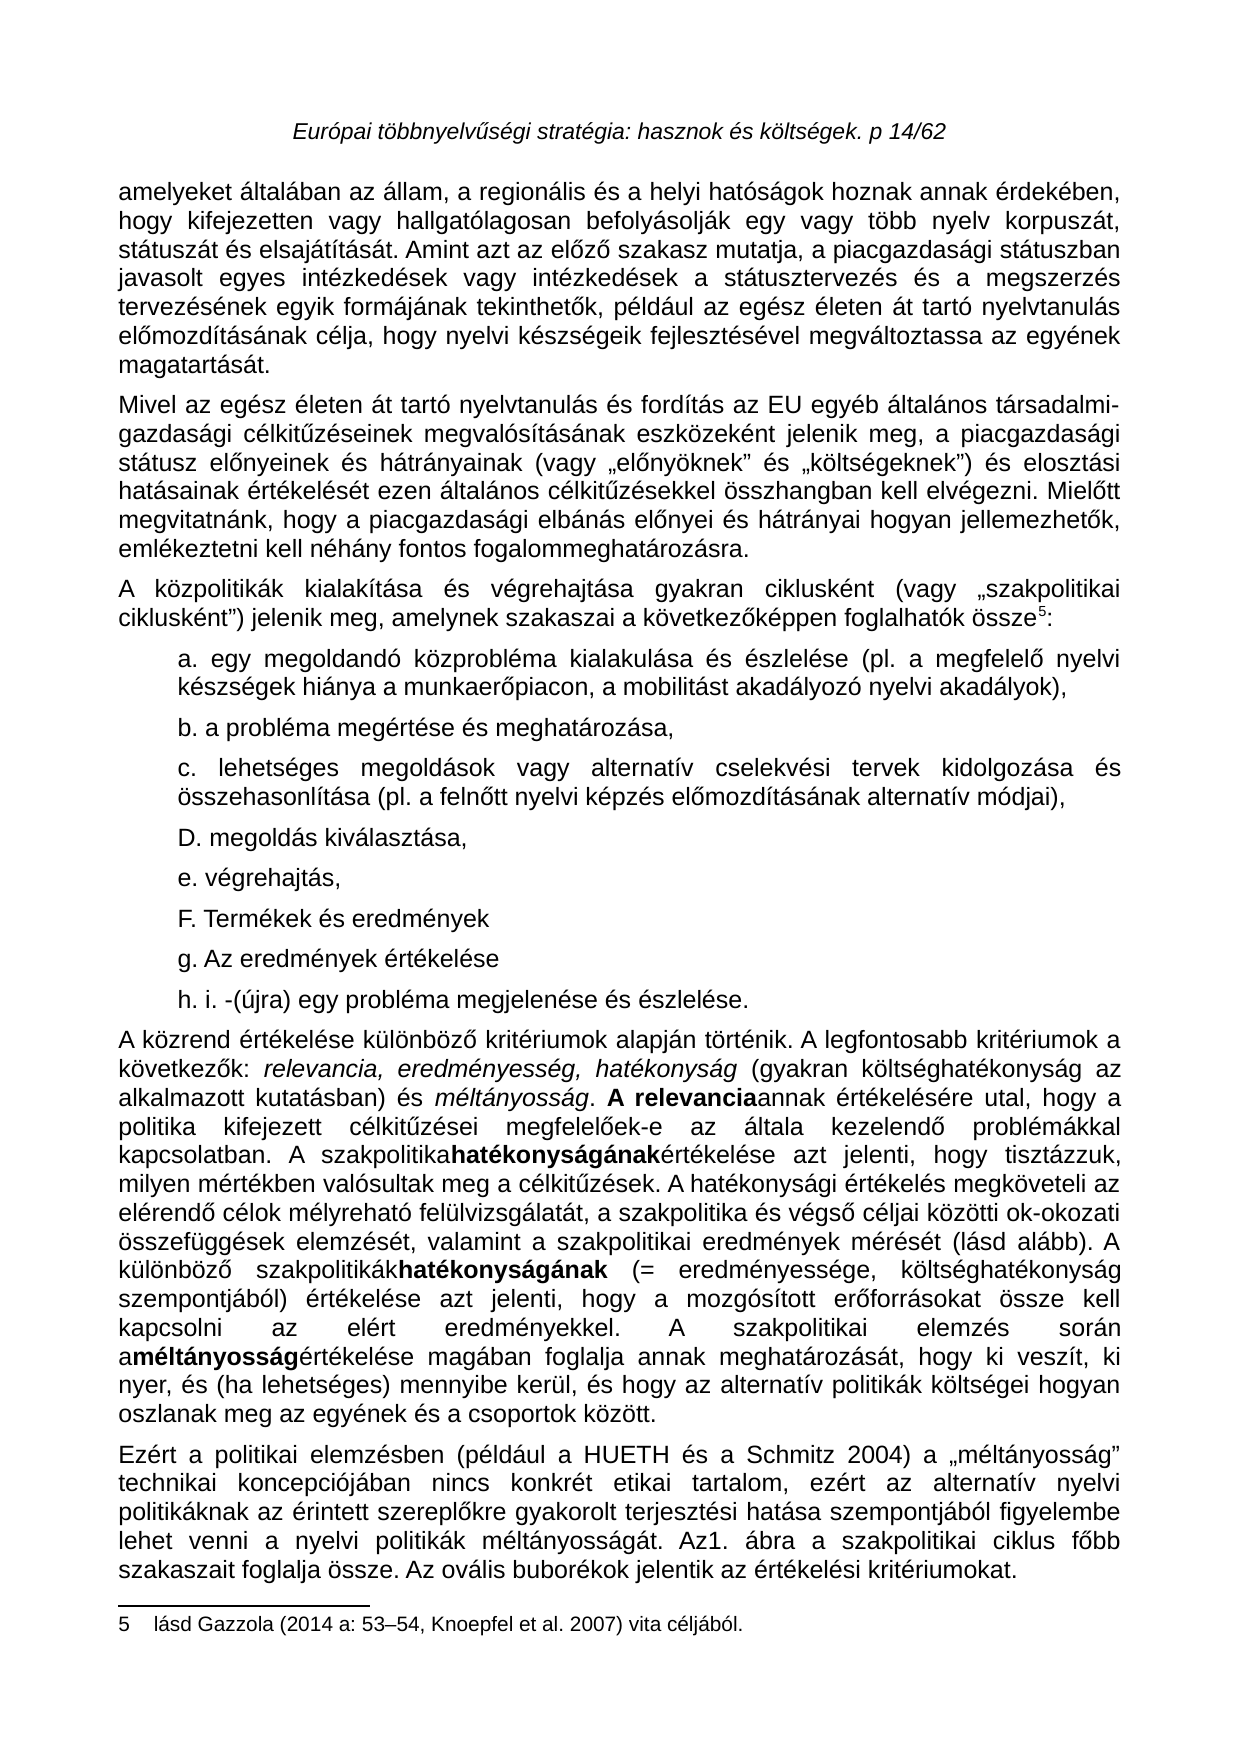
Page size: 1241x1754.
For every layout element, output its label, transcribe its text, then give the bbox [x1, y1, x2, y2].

text e. végrehajtás, [177, 863, 1122, 892]
text b. a probléma megértése és meghatározása, [177, 713, 1122, 742]
text D. megoldás kiválasztása, [177, 823, 1122, 851]
text g. Az eredmények értékelése [177, 944, 1122, 973]
text Mivel az egész életen át tartó nyelvtanulás és fordítás az EU egyéb általános társadalmi-gazdasági célkitűzéseinek megvalósításának eszközeként jelenik meg, a piacgazdasági státusz előnyeinek és hátrányainak (vagy „előnyöknek” és „költségeknek”) és elosztási hatásainak értékelését ezen általános célkitűzésekkel összhangban kell elvégezni. Mielőtt megvitatnánk, hogy a piacgazdasági elbánás előnyei és hátrányai hogyan jellemezhetők, emlékeztetni kell néhány fontos fogalommeghatározásra. [118, 390, 1122, 563]
text F. Termékek és eredmények [177, 904, 1122, 932]
text lásd Gazzola (2014 a: 53–54, Knoepfel et al. 2007) vita céljából. [118, 1612, 1122, 1636]
text A közpolitikák kialakítása és végrehajtása gyakran ciklusként (vagy „szakpolitikai ciklusként”) jelenik meg, amelynek szakaszai a következőképpen foglalhatók össze: [118, 574, 1122, 632]
text a. egy megoldandó közprobléma kialakulása és észlelése (pl. a megfelelő nyelvi készségek hiánya a munkaerőpiacon, a mobilitást akadályozó nyelvi akadályok), [177, 644, 1122, 701]
text A közrend értékelése különböző kritériumok alapján történik. A legfontosabb kritériumok a következők: relevancia, eredményesség, hatékonyság (gyakran költséghatékonyság az alkalmazott kutatásban) és méltányosság. A relevanciaannak értékelésére utal, hogy a politika kifejezett célkitűzései megfelelőek-e az általa kezelendő problémákkal kapcsolatban. A szakpolitikahatékonyságánakértékelése azt jelenti, hogy tisztázzuk, milyen mértékben valósultak meg a célkitűzések. A hatékonysági értékelés megköveteli az elérendő célok mélyreható felülvizsgálatát, a szakpolitika és végső céljai közötti ok-okozati összefüggések elemzését, valamint a szakpolitikai eredmények mérését (lásd alább). A különböző szakpolitikákhatékonyságának (= eredményessége, költséghatékonyság szempontjából) értékelése azt jelenti, hogy a mozgósított erőforrásokat össze kell kapcsolni az elért eredményekkel. A szakpolitikai elemzés során améltányosságértékelése magában foglalja annak meghatározását, hogy ki veszít, ki nyer, és (ha lehetséges) mennyibe kerül, és hogy az alternatív politikák költségei hogyan oszlanak meg az egyének és a csoportok között. [118, 1025, 1122, 1428]
text Ezért a politikai elemzésben (például a HUETH és a Schmitz 2004) a „méltányosság” technikai koncepciójában nincs konkrét etikai tartalom, ezért az alternatív nyelvi politikáknak az érintett szereplőkre gyakorolt terjesztési hatása szempontjából figyelembe lehet venni a nyelvi politikák méltányosságát. Az1. ábra a szakpolitikai ciklus főbb szakaszait foglalja össze. Az ovális buborékok jelentik az értékelési kritériumokat. [118, 1439, 1122, 1583]
text h. i. -(újra) egy probléma megjelenése és észlelése. [177, 985, 1122, 1013]
text c. lehetséges megoldások vagy alternatív cselekvési tervek kidolgozása és összehasonlítása (pl. a felnőtt nyelvi képzés előmozdításának alternatív módjai), [177, 753, 1122, 811]
text amelyeket általában az állam, a regionális és a helyi hatóságok hoznak annak érdekében, hogy kifejezetten vagy hallgatólagosan befolyásolják egy vagy több nyelv korpuszát, státuszát és elsajátítását. Amint azt az előző szakasz mutatja, a piacgazdasági státuszban javasolt egyes intézkedések vagy intézkedések a státusztervezés és a megszerzés tervezésének egyik formájának tekinthetők, például az egész életen át tartó nyelvtanulás előmozdításának célja, hogy nyelvi készségeik fejlesztésével megváltoztassa az egyének magatartását. [118, 177, 1122, 378]
